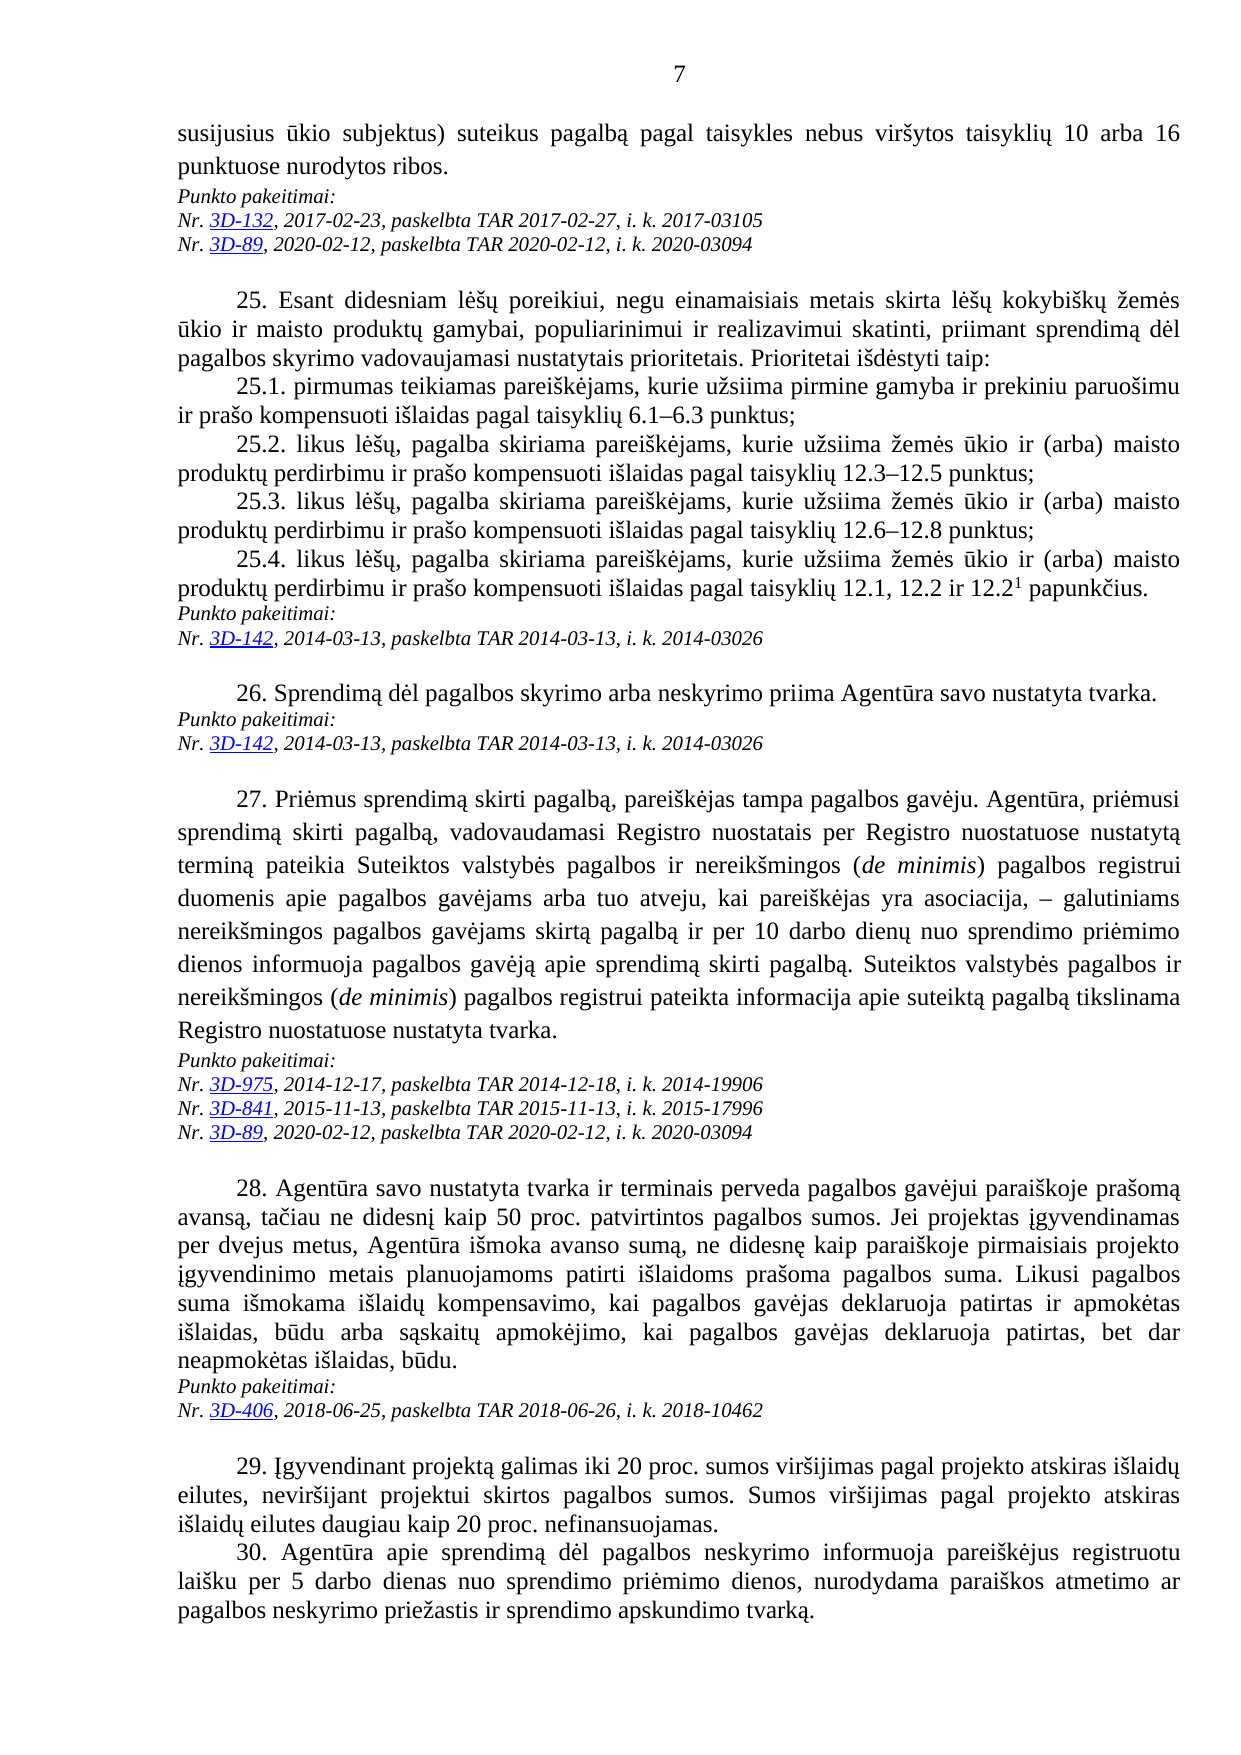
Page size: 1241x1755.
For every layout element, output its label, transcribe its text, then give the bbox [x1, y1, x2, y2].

text 30. Agentūra apie sprendimą dėl pagalbos neskyrimo informuoja pareiškėjus registruotu laišku per 5 darbo dienas nuo sprendimo priėmimo dienos, nurodydama paraiškos atmetimo ar pagalbos neskyrimo priežastis ir sprendimo apskundimo tvarką. [177, 1537, 1181, 1624]
text Punkto pakeitimai: [177, 184, 1181, 208]
text 28. Agentūra savo nustatyta tvarka ir terminais perveda pagalbos gavėjui paraiškoje prašomą avansą, tačiau ne didesnį kaip 50 proc. patvirtintos pagalbos sumos. Jei projektas įgyvendinamas per dvejus metus, Agentūra išmoka avanso sumą, ne didesnę kaip paraiškoje pirmaisiais projekto įgyvendinimo metais planuojamoms patirti išlaidoms prašoma pagalbos suma. Likusi pagalbos suma išmokama išlaidų kompensavimo, kai pagalbos gavėjas deklaruoja patirtas ir apmokėtas išlaidas, būdu arba sąskaitų apmokėjimo, kai pagalbos gavėjas deklaruoja patirtas, bet dar neapmokėtas išlaidas, būdu. [177, 1173, 1181, 1374]
text Punkto pakeitimai: [177, 601, 1181, 625]
text Nr. 3D-841, 2015-11-13, paskelbta TAR 2015-11-13, i. k. 2015-17996 [177, 1096, 1181, 1120]
text susijusius ūkio subjektus) suteikus pagalbą pagal taisykles nebus viršytos taisyklių 10 arba 16 punktuose nurodytos ribos. [177, 118, 1181, 180]
text 29. Įgyvendinant projektą galimas iki 20 proc. sumos viršijimas pagal projekto atskiras išlaidų eilutes, neviršijant projektui skirtos pagalbos sumos. Sumos viršijimas pagal projekto atskiras išlaidų eilutes daugiau kaip 20 proc. nefinansuojamas. [177, 1451, 1181, 1537]
text Nr. 3D-142, 2014-03-13, paskelbta TAR 2014-03-13, i. k. 2014-03026 [177, 625, 1181, 649]
text 27. Priėmus sprendimą skirti pagalbą, pareiškėjas tampa pagalbos gavėju. Agentūra, priėmusi sprendimą skirti pagalbą, vadovaudamasi Registro nuostatais per Registro nuostatuose nustatytą terminą pateikia Suteiktos valstybės pagalbos ir nereikšmingos (de minimis) pagalbos registrui duomenis apie pagalbos gavėjams arba tuo atveju, kai pareiškėjas yra asociacija, – galutiniams nereikšmingos pagalbos gavėjams skirtą pagalbą ir per 10 darbo dienų nuo sprendimo priėmimo dienos informuoja pagalbos gavėją apie sprendimą skirti pagalbą. Suteiktos valstybės pagalbos ir nereikšmingos (de minimis) pagalbos registrui pateikta informacija apie suteiktą pagalbą tikslinama Registro nuostatuose nustatyta tvarka. [177, 784, 1181, 1044]
text Nr. 3D-89, 2020-02-12, paskelbta TAR 2020-02-12, i. k. 2020-03094 [177, 232, 1181, 256]
text Nr. 3D-89, 2020-02-12, paskelbta TAR 2020-02-12, i. k. 2020-03094 [177, 1120, 1181, 1144]
text 25.1. pirmumas teikiamas pareiškėjams, kurie užsiima pirmine gamyba ir prekiniu paruošimu ir prašo kompensuoti išlaidas pagal taisyklių 6.1–6.3 punktus; [177, 371, 1181, 429]
text Punkto pakeitimai: [177, 1374, 1181, 1398]
text 25.4. likus lėšų, pagalba skiriama pareiškėjams, kurie užsiima žemės ūkio ir (arba) maisto produktų perdirbimu ir prašo kompensuoti išlaidas pagal taisyklių 12.1, 12.2 ir 12.21 papunkčius. [177, 544, 1181, 601]
text 25.2. likus lėšų, pagalba skiriama pareiškėjams, kurie užsiima žemės ūkio ir (arba) maisto produktų perdirbimu ir prašo kompensuoti išlaidas pagal taisyklių 12.3–12.5 punktus; [177, 429, 1181, 486]
text Punkto pakeitimai: [177, 707, 1181, 731]
text Nr. 3D-142, 2014-03-13, paskelbta TAR 2014-03-13, i. k. 2014-03026 [177, 731, 1181, 755]
text 25. Esant didesniam lėšų poreikiui, negu einamaisiais metais skirta lėšų kokybiškų žemės ūkio ir maisto produktų gamybai, populiarinimui ir realizavimui skatinti, priimant sprendimą dėl pagalbos skyrimo vadovaujamasi nustatytais prioritetais. Prioritetai išdėstyti taip: [177, 285, 1181, 371]
text Nr. 3D-975, 2014-12-17, paskelbta TAR 2014-12-18, i. k. 2014-19906 [177, 1072, 1181, 1096]
text Punkto pakeitimai: [177, 1048, 1181, 1072]
text 26. Sprendimą dėl pagalbos skyrimo arba neskyrimo priima Agentūra savo nustatyta tvarka. [177, 678, 1181, 707]
text 25.3. likus lėšų, pagalba skiriama pareiškėjams, kurie užsiima žemės ūkio ir (arba) maisto produktų perdirbimu ir prašo kompensuoti išlaidas pagal taisyklių 12.6–12.8 punktus; [177, 486, 1181, 544]
text Nr. 3D-132, 2017-02-23, paskelbta TAR 2017-02-27, i. k. 2017-03105 [177, 208, 1181, 232]
text Nr. 3D-406, 2018-06-25, paskelbta TAR 2018-06-26, i. k. 2018-10462 [177, 1398, 1181, 1422]
